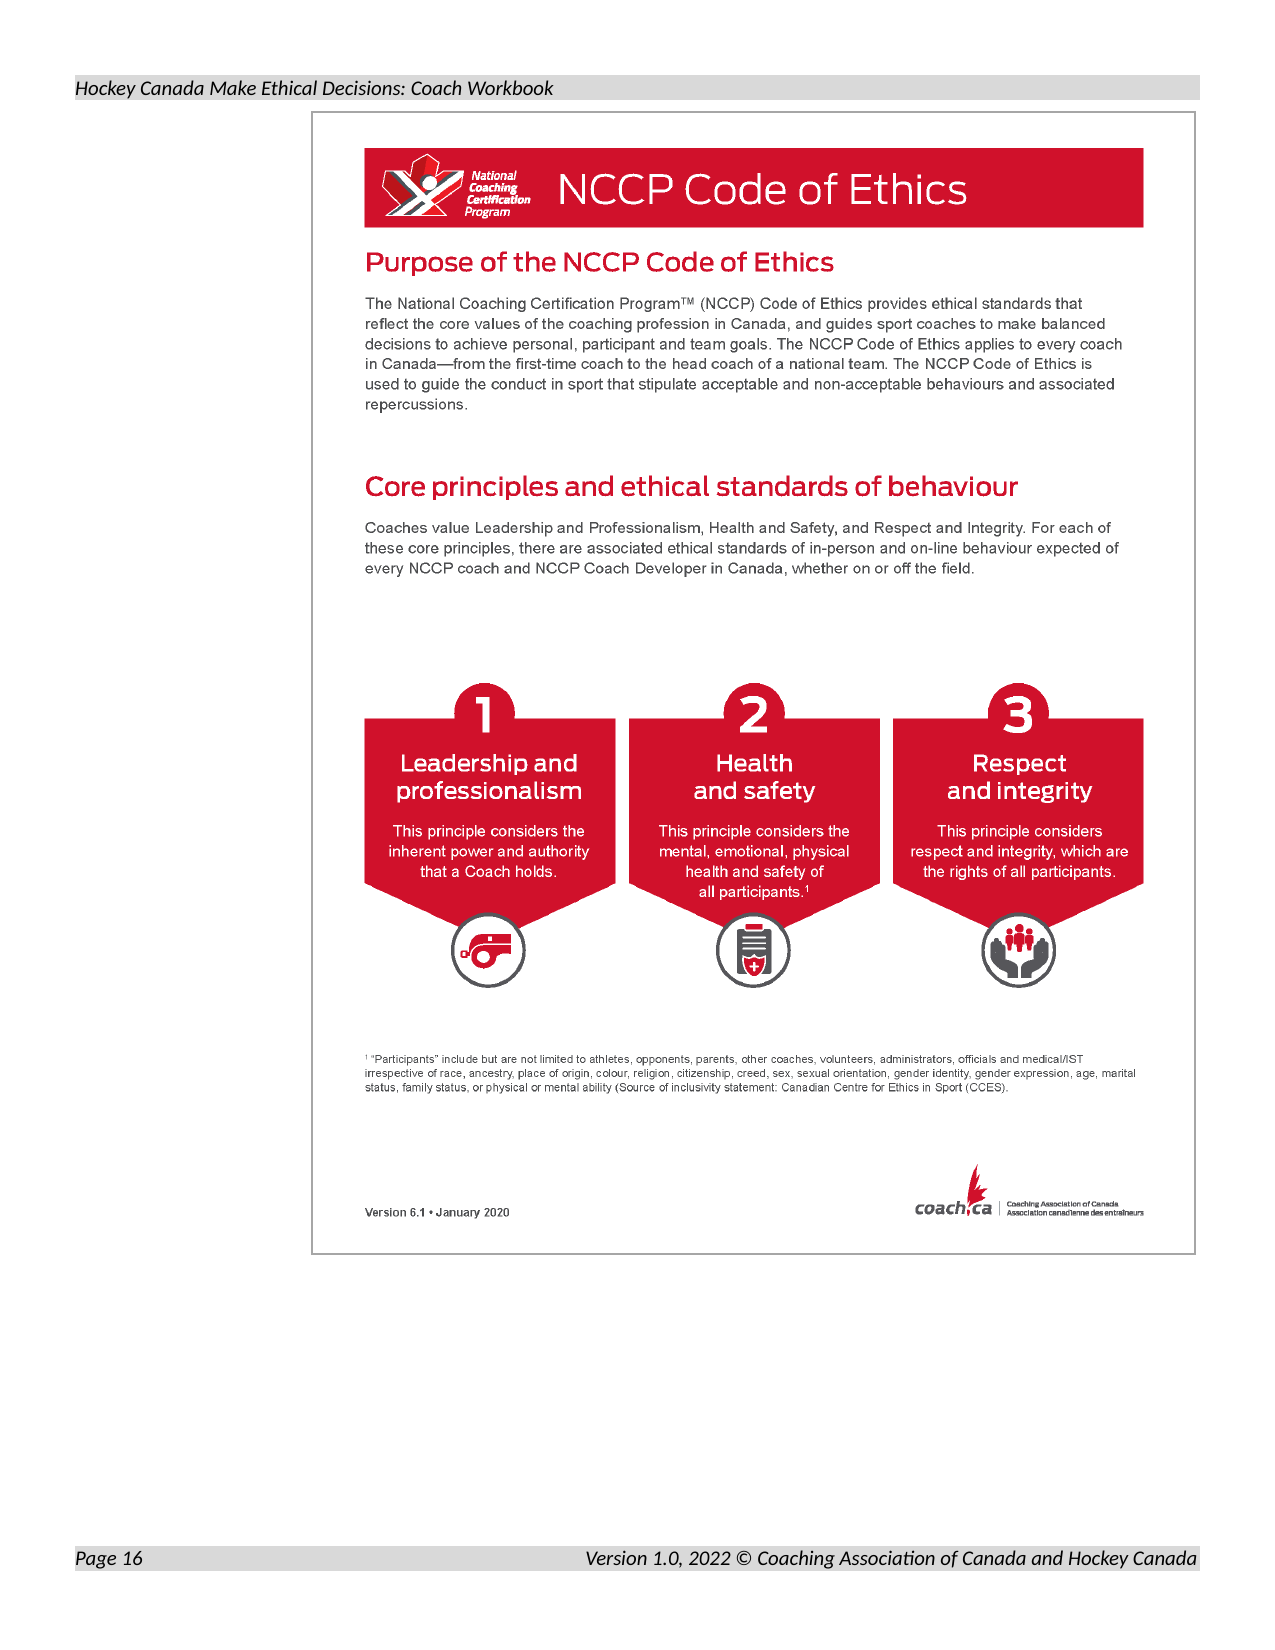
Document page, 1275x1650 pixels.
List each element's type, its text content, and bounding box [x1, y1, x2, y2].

table_cell Having determined that the situation does have some ethical implications and identified some potential ethical issues (based on the statements listed in the previous step), you should now identify options for decision or for action and assess potential consequences in each case. This reflection represents an important step in the ethical decision-making process because it shows that you care about what might happen to others. Start by asking yourself: What could I do in this situation? In the process of answering this question, think about a variety of options. The first one to consider should be not making any decision or taking no action. This would be the least demanding option, and it could be thought of as representing one end of a continuum of possibilities. As a second step, consider the other extreme of the continuum, and think of the most comprehensive or liberal action you might take in the situation. Then, identify several intermediate options. Do not rule out any option at this stage, even though at the outset it may appear an unlikely choice. Continuum of Options for Decision or Action Once several options for decision have been identified, think about What might happen if. This will enable you to assess the possible consequences of each option. In many ethical situations where a “Yes – No” decision must be made, the following questions are likely to arise: What might happen if the coach chose not to make any decision or took no action? What might happen if the coach’s position were favourable to the situation, question, or issue at hand? What might happen if the coach’s position were not favourable to the situation, question, or issue at hand? Factors That May Influence Decision-making in An Ethics Situation The decisions we make may be affected by various influences that we are not always fully aware of. When we must take a position or make a decision in a situation with moral or ethical implications, it is important to get some perspective to be as objective as possible. To achieve such objectivity, it is useful to reflect on the various factors that may affect our decisions. This enables us: To become aware of any factor or factors that seem to affect our way of thinking or of seeing the facts of the situation To take into account any such factors in a conscious and rational way when analyzing or deciding To draw a more complete picture of the consequences that may arise from the potential decisions To better understand the importance we seem to attach to certain outcomes. For the purposes of this reflection, we may consider two major types of influence: Factors arising from internal influences Factors arising from external influences Factors Arising from Internal Influences Internal influences are intimately linked to the person making the ethical decision. Among their sources: Previous Experience Have you been in a similar situation before? If so, what did you do and was the situation resolved? How did you learn to react when faced with such situations? How might your level of experience affect your ability to make a fair and reasonable decision? Personal Values How would your family have perceived such a situation? What did you learn from your family, your immediate environment, or school about the type of situation you are confronted with? How might your cultural origins or your spiritual or religious values influence the way you assess information? Personal Circumstances Could this decision affect your employment? (Could your decision affect a person who has interests vis-a-vis the team or an athlete and who might also be in a position of control, authority, or supervision with respect to you?) How might your decision affect the development of your coaching career? (Will your decision have a negative impact on a person who is in a position to make decisions concerning you?) How might your decision affect your reputation within the club, the sport, or the situation at hand? (Is there a chance that your decision would change the perception others have of you personally, your methods, or your approaches?) Factors Arising from External Influences External factors of influence arise from society or the environment in which the decision maker lives. Some factors: Economic and Political Aspects How might your decision influence the financial situation of your team or club (for example, tobacco or alcoholic beverage sponsorship)? What are the influences or political ramifications of your decision (for example, male vs female)? Gravity of Situation and Urgency of Decision To what extent is it important to decide immediately? (For example, is someone’s safety at risk? Is there a tight schedule?) Would putting off the decision be prejudicial? How many people are affected, who are they, and to what extent are they really affected? Organisational, Institutional, and Social Aspects Are the values of the coach consistent with those of the administration or decision-making levels of the club or sports organization? Will the decisions affect members of other organizations? If so, how will relations with them be affected? Do the values of the coach reflect those of the community? Factors That May Influence How You Perceive an Ethics Situation Chart adapted from Malloy, Ross & Zackus, 2000 NCCP Code of Ethics What is a Code of Ethics? A code of ethics defines what is considered good and right behaviour. It reflects the values held by a group. These values are usually organized into a series of core principles that contain standards of behaviour expected of members while they perform their duties. It can also be used as a benchmark to assess whether certain behaviours are acceptable. Why a Code of Ethics in Coaching? Core coaching values have been formalized and expressed as a series of principles in the NCCP Code of Ethics. These principles can be thought of as a set of behavioural expectations regarding participation in sport, coaching athletes or teams, and administering sports. The NCCP Code of Ethics can help coaches to evaluate issues arising within sport because it represents a reference for what constitutes both “the good and right thing to do”. For example, the code of ethics helps coaches make balanced decisions about achieving personal or team goals and the means by which these goals are attained. [300, 105, 1200, 1317]
table_cell [75, 105, 300, 1317]
